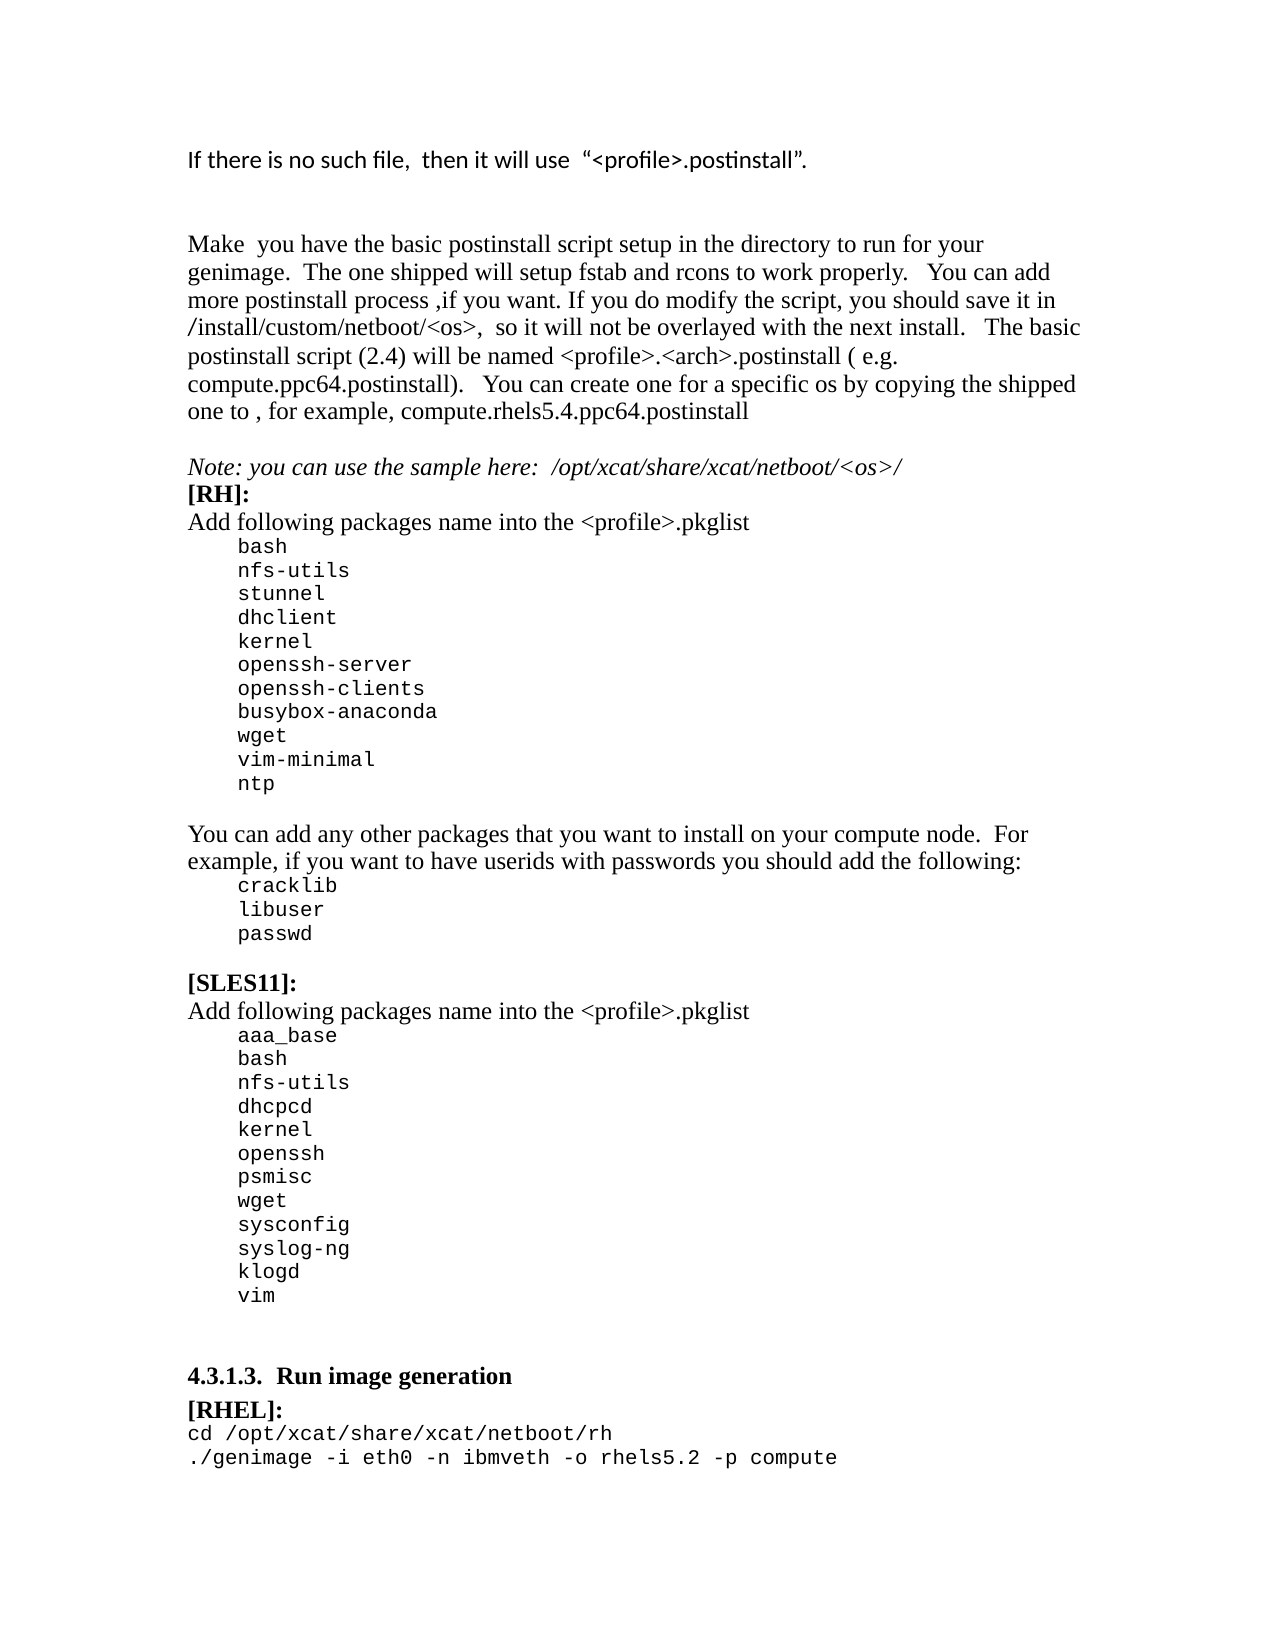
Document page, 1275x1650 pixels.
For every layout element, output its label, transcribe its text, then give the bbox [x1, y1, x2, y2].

text [RHEL]: [187, 1396, 1087, 1423]
text bash [187, 536, 1087, 560]
text Add following packages name into the <profile>.pkglist [187, 997, 1087, 1025]
text openssh [187, 1143, 1087, 1167]
text wget [187, 725, 1087, 749]
text kernel [187, 631, 1087, 654]
text psmisc [187, 1167, 1087, 1190]
text If there is no such file, then it will use “<profile>.postinstall”. [187, 150, 1087, 175]
text You can add any other packages that you want to install on your compute node. For example, if you want to have userids with passwords you should add the following: [187, 820, 1087, 875]
text Add following packages name into the <profile>.pkglist [187, 508, 1087, 536]
text libuser [187, 899, 1087, 922]
text openssh-server [187, 654, 1087, 678]
text vim-minimal [187, 749, 1087, 772]
text sysconfig [187, 1214, 1087, 1237]
text passwd [187, 922, 1087, 946]
text nfs-utils [187, 1072, 1087, 1096]
text ./genimage -i eth0 -n ibmveth -o rhels5.2 -p compute [187, 1447, 1087, 1471]
text syslog-ng [187, 1237, 1087, 1261]
text busybox-anaconda [187, 702, 1087, 725]
text openssh-clients [187, 678, 1087, 702]
text Note: you can use the sample here: /opt/xcat/share/xcat/netboot/<os>/ [187, 453, 1087, 481]
text cracklib [187, 875, 1087, 899]
text kernel [187, 1119, 1087, 1143]
text dhclient [187, 607, 1087, 631]
text klogd [187, 1261, 1087, 1285]
text wget [187, 1190, 1087, 1214]
text bash [187, 1048, 1087, 1072]
text dhcpcd [187, 1096, 1087, 1119]
text aaa_base [187, 1025, 1087, 1048]
text Make you have the basic postinstall script setup in the directory to run for your genimage. The one shipped will setup fstab and rcons to work properly. You can add more postinstall process ,if you want. If you do modify the script, you should save it in /install/custom/netboot/<os>, so it will not be overlayed with the next install. The basic postinstall script (2.4) will be named <profile>.<arch>.postinstall ( e.g. compute.ppc64.postinstall). You can create one for a specific os by copying the shipped one to , for example, compute.rhels5.4.ppc64.postinstall [187, 230, 1087, 425]
text [RH]: [187, 481, 1087, 508]
subtitle Run image generation [187, 1362, 1087, 1389]
text cd /opt/xcat/share/xcat/netboot/rh [187, 1423, 1087, 1447]
text [SLES11]: [187, 969, 1087, 997]
text vim [187, 1285, 1087, 1308]
text ntp [187, 772, 1087, 796]
text nfs-utils [187, 560, 1087, 583]
text stunnel [187, 583, 1087, 607]
